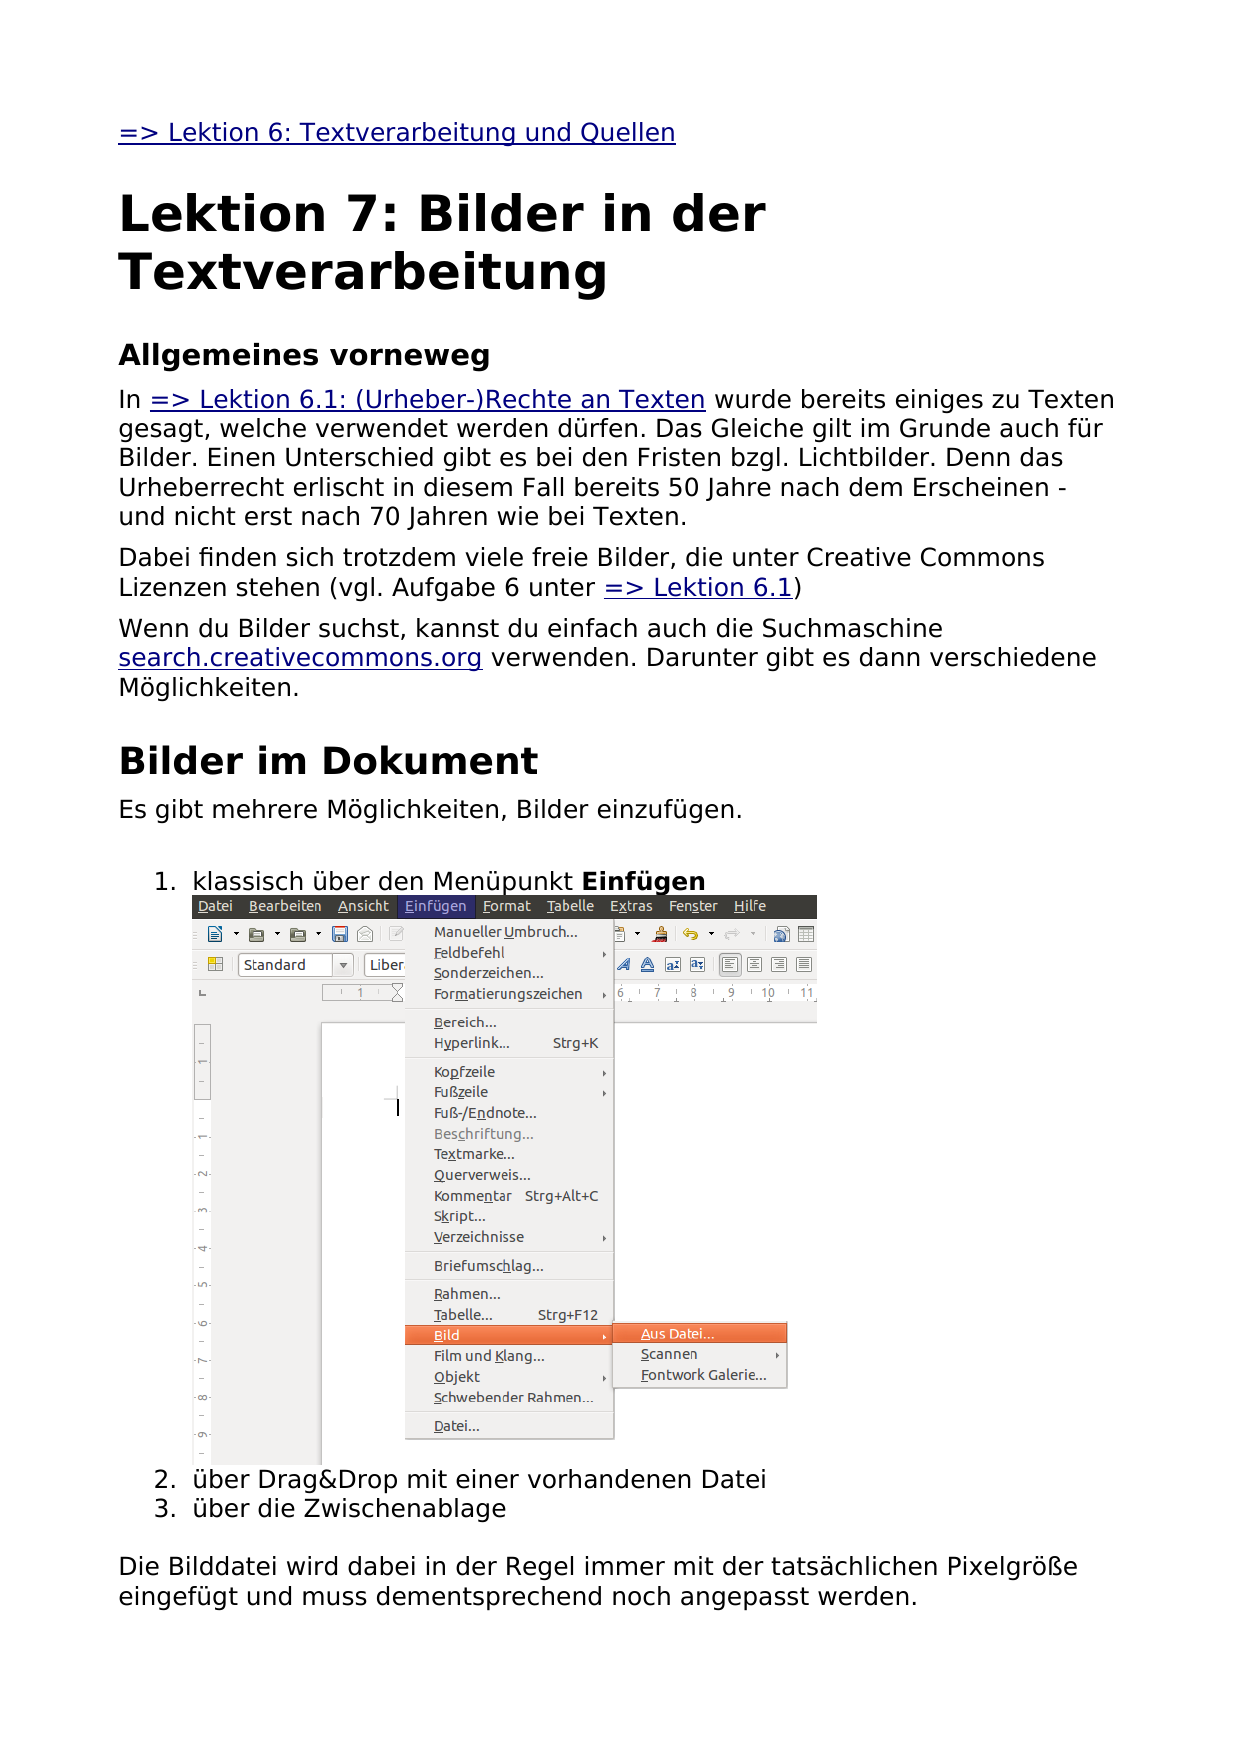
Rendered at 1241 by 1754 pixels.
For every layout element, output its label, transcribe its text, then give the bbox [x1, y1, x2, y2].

list über Drag&Drop mit einer vorhandenen Datei [177, 1465, 1122, 1494]
subtitle Bilder im Dokument [118, 739, 1122, 783]
picture [192, 895, 817, 1465]
list klassisch über den Menüpunkt Einfügen [177, 867, 1122, 1465]
list über die Zwischenablage [177, 1494, 1122, 1523]
text Es gibt mehrere Möglichkeiten, Bilder einzufügen. [118, 796, 1122, 825]
text Die Bilddatei wird dabei in der Regel immer mit der tatsächlichen Pixelgröße eingefügt und muss dementsprechend noch angepasst werden. [118, 1553, 1122, 1611]
subtitle Lektion 7: Bilder in der Textverarbeitung [118, 185, 1122, 301]
text => Lektion 6: Textverarbeitung und Quellen [118, 118, 1122, 147]
text In => Lektion 6.1: (Urheber-)Rechte an Texten wurde bereits einiges zu Texten gesagt, welche verwendet werden dürfen. Das Gleiche gilt im Grunde auch für Bilder. Einen Unterschied gibt es bei den Fristen bzgl. Lichtbilder. Denn das Urheberrecht erlischt in diesem Fall bereits 50 Jahre nach dem Erscheinen - und nicht erst nach 70 Jahren wie bei Texten. [118, 385, 1122, 531]
text Dabei finden sich trotzdem viele freie Bilder, die unter Creative Commons Lizenzen stehen (vgl. Aufgabe 6 unter => Lektion 6.1) [118, 543, 1122, 602]
subtitle Allgemeines vorneweg [118, 339, 1122, 373]
text Wenn du Bilder suchst, kannst du einfach auch die Suchmaschine search.creativecommons.org verwenden. Darunter gibt es dann verschiedene Möglichkeiten. [118, 614, 1122, 702]
